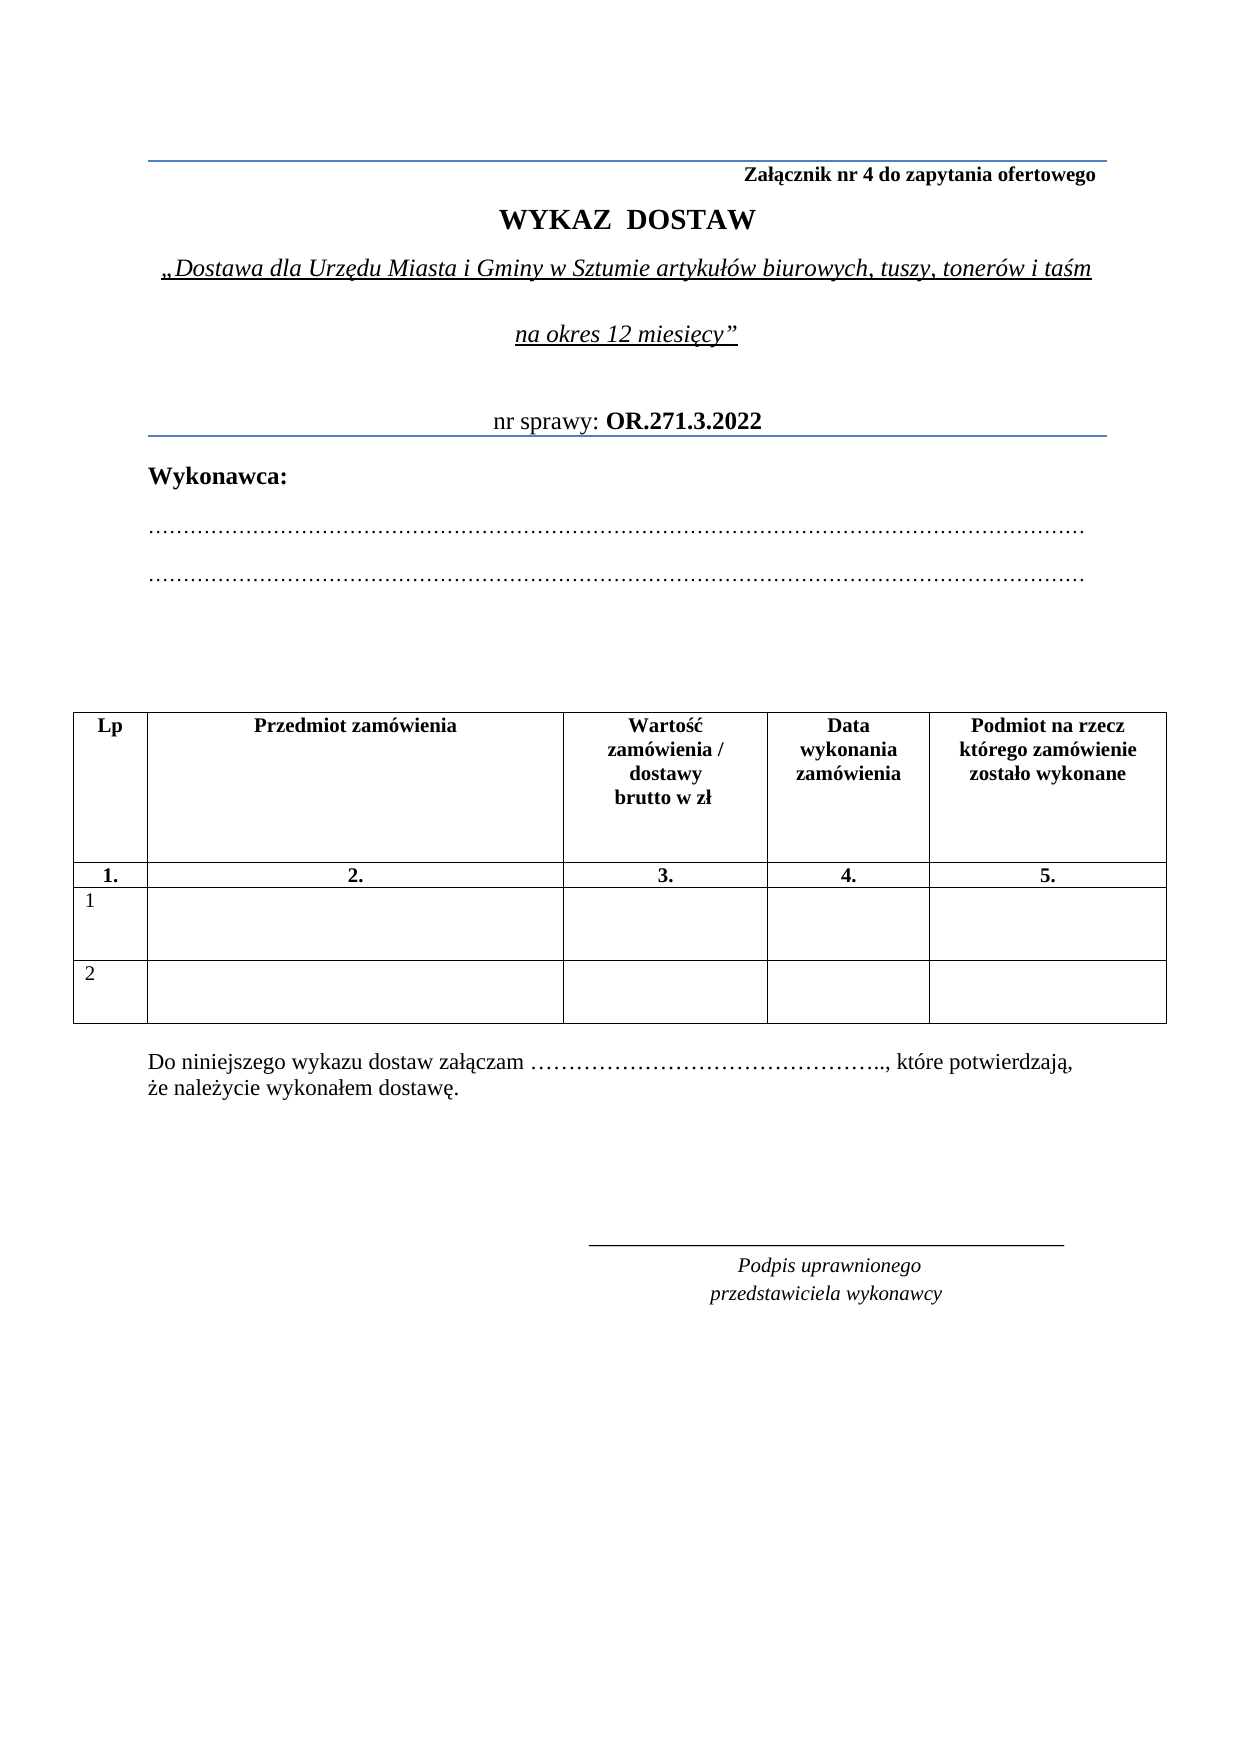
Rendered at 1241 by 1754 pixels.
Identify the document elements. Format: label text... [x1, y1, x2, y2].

table_cell 3. [564, 863, 767, 887]
table_cell [768, 888, 929, 960]
table_cell [148, 961, 563, 1023]
table_cell 1 [74, 888, 147, 960]
table_header Lp [74, 713, 147, 862]
table_cell [768, 961, 929, 1023]
table_header Podmiot na rzecz którego zamówienie zostało wykonane [930, 713, 1166, 862]
table_cell 2 [74, 961, 147, 1023]
table_cell 5. [930, 863, 1166, 887]
table_cell [930, 961, 1166, 1023]
text ______________________________________ [560, 1220, 1093, 1249]
text Podpis uprawnionego [738, 1253, 1093, 1277]
table_cell [148, 888, 563, 960]
table_cell 2. [148, 863, 563, 887]
table_header Załącznik nr 4 do zapytania ofertowego WYKAZ DOSTAW „Dostawa dla Urzędu Miasta i Gminy w Sztumie artykułów biurowych, tuszy, tonerów i taśm na okres 12 miesięcy” nr sprawy: OR.271.3.2022 [148, 162, 1107, 435]
text Do niniejszego wykazu dostaw załączam ……………………………………….., które potwierdzają, że należycie wykonałem dostawę. [148, 1048, 1093, 1101]
text ……………………………………………………………………………………………………………………………………………………………………………………………………………………………………………… [148, 514, 1093, 586]
table_cell [930, 888, 1166, 960]
table_cell [564, 961, 767, 1023]
text Wykonawca: [148, 461, 1093, 490]
table_header Przedmiot zamówienia [148, 713, 563, 862]
table_cell [564, 888, 767, 960]
table_header Data wykonania zamówienia [768, 713, 929, 862]
table_cell 1. [74, 863, 147, 887]
table_header Wartość zamówienia / dostawy brutto w zł [564, 713, 767, 862]
text przedstawiciela wykonawcy [148, 1281, 1093, 1305]
table_cell 4. [768, 863, 929, 887]
